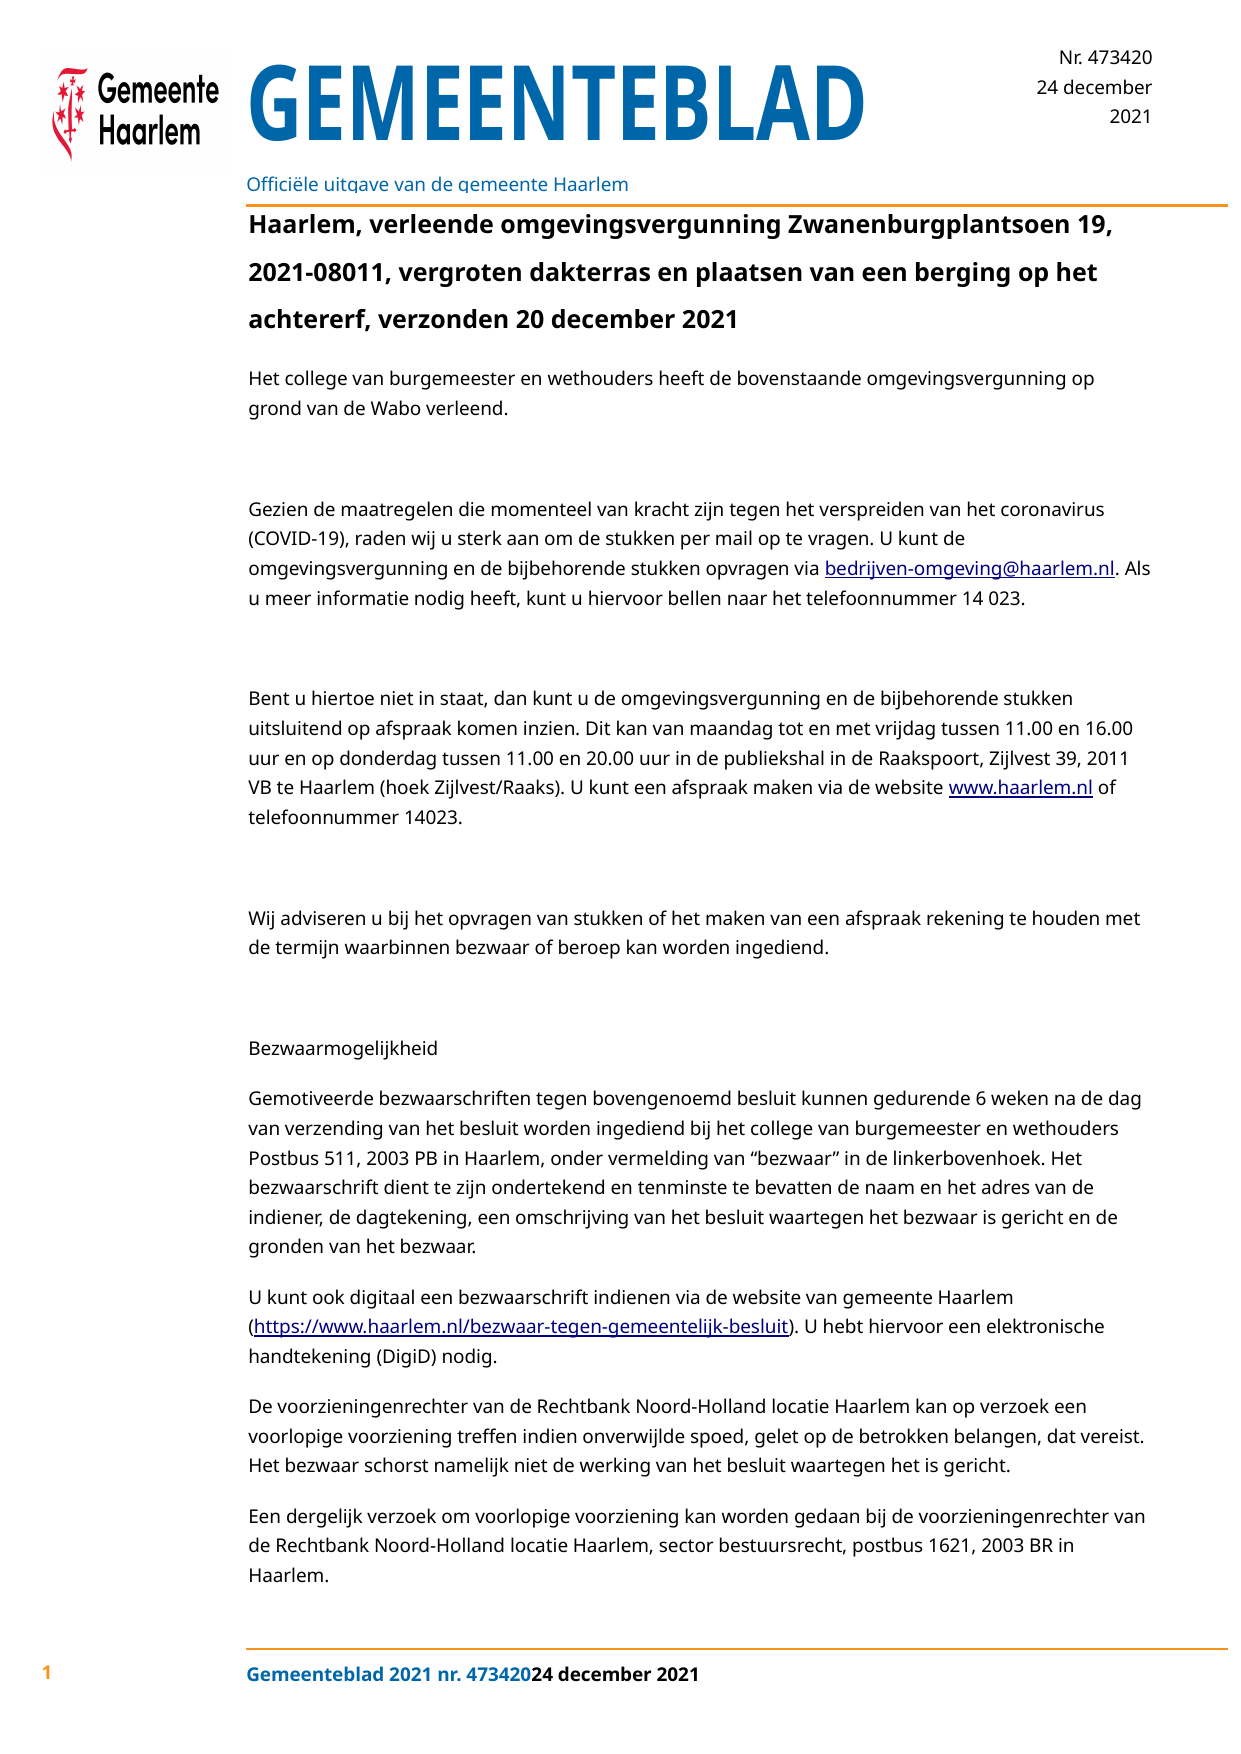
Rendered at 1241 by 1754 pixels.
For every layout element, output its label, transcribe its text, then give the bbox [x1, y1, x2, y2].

text Gezien de maatregelen die momenteel van kracht zijn tegen het verspreiden van het coronavirus (COVID-19), raden wij u sterk aan om de stukken per mail op te vragen. U kunt de omgevingsvergunning en de bijbehorende stukken opvragen via bedrijven-omgeving@haarlem.nl. Als u meer informatie nodig heeft, kunt u hiervoor bellen naar het telefoonnummer 14 023. [248, 496, 1152, 610]
text Gemotiveerde bezwaarschriften tegen bovengenoemd besluit kunnen gedurende 6 weken na de dag van verzending van het besluit worden ingediend bij het college van burgemeester en wethouders Postbus 511, 2003 PB in Haarlem, onder vermelding van “bezwaar” in de linkerbovenhoek. Het bezwaarschrift dient te zijn ondertekend en tenminste te bevatten de naam en het adres van de indiener, de dagtekening, een omschrijving van het besluit waartegen het bezwaar is gericht en de gronden van het bezwaar. [248, 1086, 1152, 1259]
picture [41, 47, 231, 172]
text U kunt ook digitaal een bezwaarschrift indienen via de website van gemeente Haarlem (https://www.haarlem.nl/bezwaar-tegen-gemeentelijk-besluit). U hebt hiervoor een elektronische handtekening (DigiD) nodig. [248, 1284, 1152, 1369]
text Het college van burgemeester en wethouders heeft de bovenstaande omgevingsvergunning op grond van de Wabo verleend. [248, 366, 1152, 421]
text De voorzieningenrechter van de Rechtbank Noord-Holland locatie Haarlem kan op verzoek een voorlopige voorziening treffen indien onverwijlde spoed, gelet op de betrokken belangen, dat vereist. Het bezwaar schorst namelijk niet de werking van het besluit waartegen het is gericht. [248, 1393, 1152, 1478]
text Wij adviseren u bij het opvragen van stukken of het maken van een afspraak rekening te houden met de termijn waarbinnen bezwaar of beroep kan worden ingediend. [248, 905, 1152, 960]
text Haarlem, verleende omgevingsvergunning Zwanenburgplantsoen 19, 2021-08011, vergroten dakterras en plaatsen van een berging op het achtererf, verzonden 20 december 2021 [248, 207, 1152, 336]
text Bezwaarmogelijkheid [248, 1035, 1152, 1061]
text Een dergelijk verzoek om voorlopige voorziening kan worden gedaan bij de voorzieningenrechter van de Rechtbank Noord-Holland locatie Haarlem, sector bestuursrecht, postbus 1621, 2003 BR in Haarlem. [248, 1503, 1152, 1588]
text Bent u hiertoe niet in staat, dan kunt u de omgevingsvergunning en de bijbehorende stukken uitsluitend op afspraak komen inzien. Dit kan van maandag tot en met vrijdag tussen 11.00 en 16.00 uur en op donderdag tussen 11.00 en 20.00 uur in de publiekshal in de Raakspoort, Zijlvest 39, 2011 VB te Haarlem (hoek Zijlvest/Raaks). U kunt een afspraak maken via de website www.haarlem.nl of telefoonnummer 14023. [248, 686, 1152, 829]
